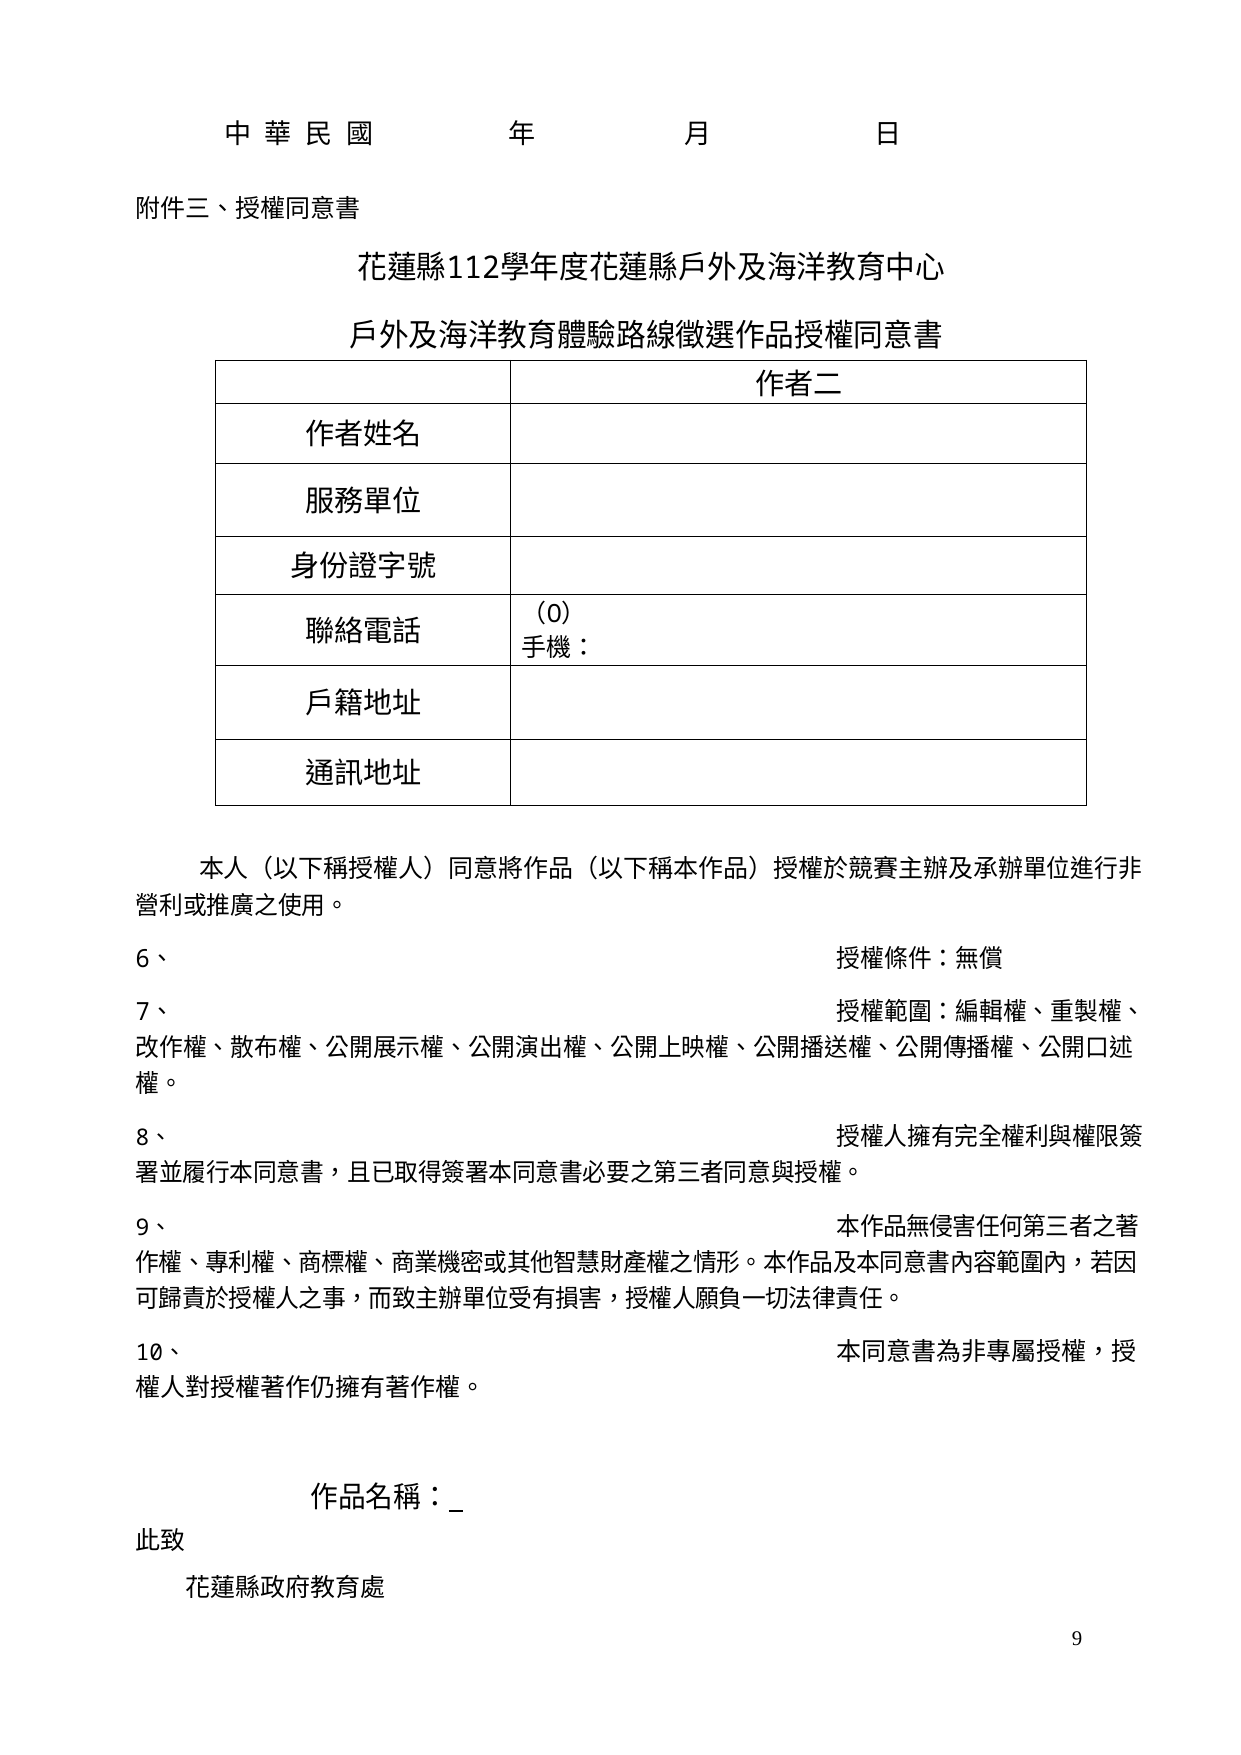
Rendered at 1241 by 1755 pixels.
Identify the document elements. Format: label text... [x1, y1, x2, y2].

table_cell （O） 手機： [511, 595, 1086, 664]
subtitle 附件三、授權同意書 [135, 188, 1167, 225]
list 授權條件：無償 [135, 938, 1155, 974]
text 花蓮縣112學年度花蓮縣戶外及海洋教育中心 [285, 243, 1017, 288]
text 中 華 民 國 年 月 日 [224, 112, 1111, 151]
text 此致 [135, 1516, 1121, 1558]
table_cell 作者姓名 [216, 404, 510, 462]
list 本同意書為非專屬授權，授權人對授權著作仍擁有著作權。 [135, 1331, 1155, 1404]
table_header 作者二 [511, 361, 1086, 403]
table_cell [511, 740, 1086, 805]
text 花蓮縣政府教育處 [185, 1563, 1121, 1604]
table_cell 通訊地址 [216, 740, 510, 805]
table_cell 聯絡電話 [216, 595, 510, 664]
table_header [216, 361, 510, 403]
list 授權人擁有完全權利與權限簽署並履行本同意書，且已取得簽署本同意書必要之第三者同意與授權。 [135, 1117, 1155, 1189]
text 作品名稱： [227, 1474, 1154, 1516]
text 戶外及海洋教育體驗路線徵選作品授權同意書 [209, 310, 1083, 355]
table_cell 服務單位 [216, 464, 510, 536]
table_cell 戶籍地址 [216, 666, 510, 739]
table_cell 身份證字號 [216, 537, 510, 594]
table_cell [511, 666, 1086, 739]
list 本作品無侵害任何第三者之著作權、專利權、商標權、商業機密或其他智慧財產權之情形。本作品及本同意書內容範圍內，若因可歸責於授權人之事，而致主辦單位受有損害，授權人願負一切法律責任。 [135, 1206, 1155, 1315]
table_cell [511, 464, 1086, 536]
table_cell [511, 404, 1086, 462]
list 授權範圍：編輯權、重製權、改作權、散布權、公開展示權、公開演出權、公開上映權、公開播送權、公開傳播權、公開口述權。 [135, 991, 1155, 1100]
table_cell [511, 537, 1086, 594]
text 本人（以下稱授權人）同意將作品（以下稱本作品）授權於競賽主辦及承辦單位進行非營利或推廣之使用。 [135, 848, 1155, 921]
